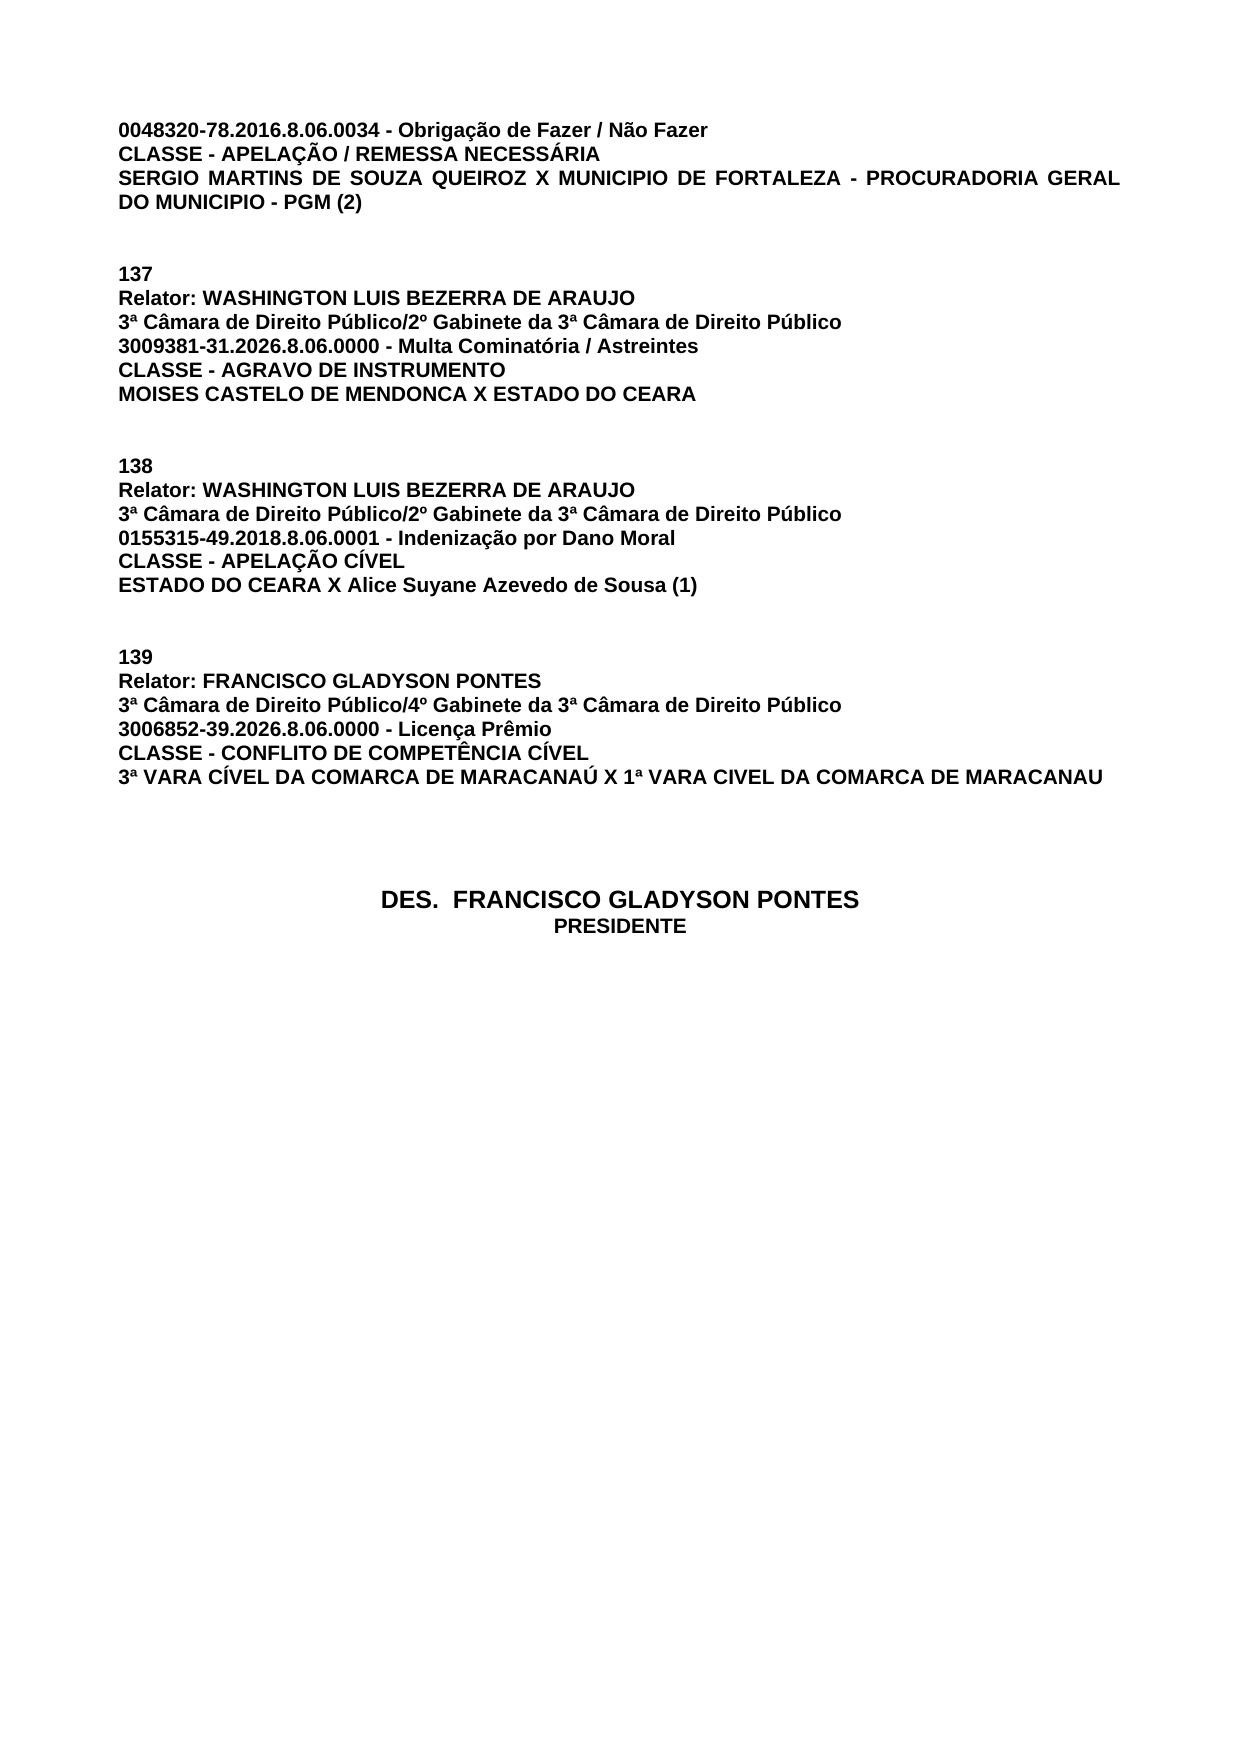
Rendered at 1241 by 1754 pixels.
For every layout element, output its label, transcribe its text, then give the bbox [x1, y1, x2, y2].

text 3ª Câmara de Direito Público/4º Gabinete da 3ª Câmara de Direito Público [118, 693, 1122, 717]
text ESTADO DO CEARA X Alice Suyane Azevedo de Sousa (1) [118, 573, 1122, 597]
text MOISES CASTELO DE MENDONCA X ESTADO DO CEARA [118, 382, 1122, 406]
text DES. FRANCISCO GLADYSON PONTES [118, 885, 1122, 913]
text 3ª VARA CÍVEL DA COMARCA DE MARACANAÚ X 1ª VARA CIVEL DA COMARCA DE MARACANAU [118, 765, 1122, 789]
text 138 [118, 453, 1122, 477]
text SERGIO MARTINS DE SOUZA QUEIROZ X MUNICIPIO DE FORTALEZA - PROCURADORIA GERAL DO MUNICIPIO - PGM (2) [118, 166, 1122, 214]
text Relator: FRANCISCO GLADYSON PONTES [118, 669, 1122, 693]
text 0048320-78.2016.8.06.0034 - Obrigação de Fazer / Não Fazer [118, 118, 1122, 142]
text CLASSE - APELAÇÃO CÍVEL [118, 549, 1122, 573]
text PRESIDENTE [118, 913, 1122, 937]
text 0155315-49.2018.8.06.0001 - Indenização por Dano Moral [118, 525, 1122, 549]
text 139 [118, 645, 1122, 669]
text 3009381-31.2026.8.06.0000 - Multa Cominatória / Astreintes [118, 334, 1122, 358]
text 3ª Câmara de Direito Público/2º Gabinete da 3ª Câmara de Direito Público [118, 310, 1122, 334]
text CLASSE - CONFLITO DE COMPETÊNCIA CÍVEL [118, 741, 1122, 765]
text CLASSE - AGRAVO DE INSTRUMENTO [118, 358, 1122, 382]
text 137 [118, 262, 1122, 286]
text 3ª Câmara de Direito Público/2º Gabinete da 3ª Câmara de Direito Público [118, 501, 1122, 525]
text CLASSE - APELAÇÃO / REMESSA NECESSÁRIA [118, 142, 1122, 166]
text Relator: WASHINGTON LUIS BEZERRA DE ARAUJO [118, 286, 1122, 310]
text 3006852-39.2026.8.06.0000 - Licença Prêmio [118, 717, 1122, 741]
text Relator: WASHINGTON LUIS BEZERRA DE ARAUJO [118, 477, 1122, 501]
